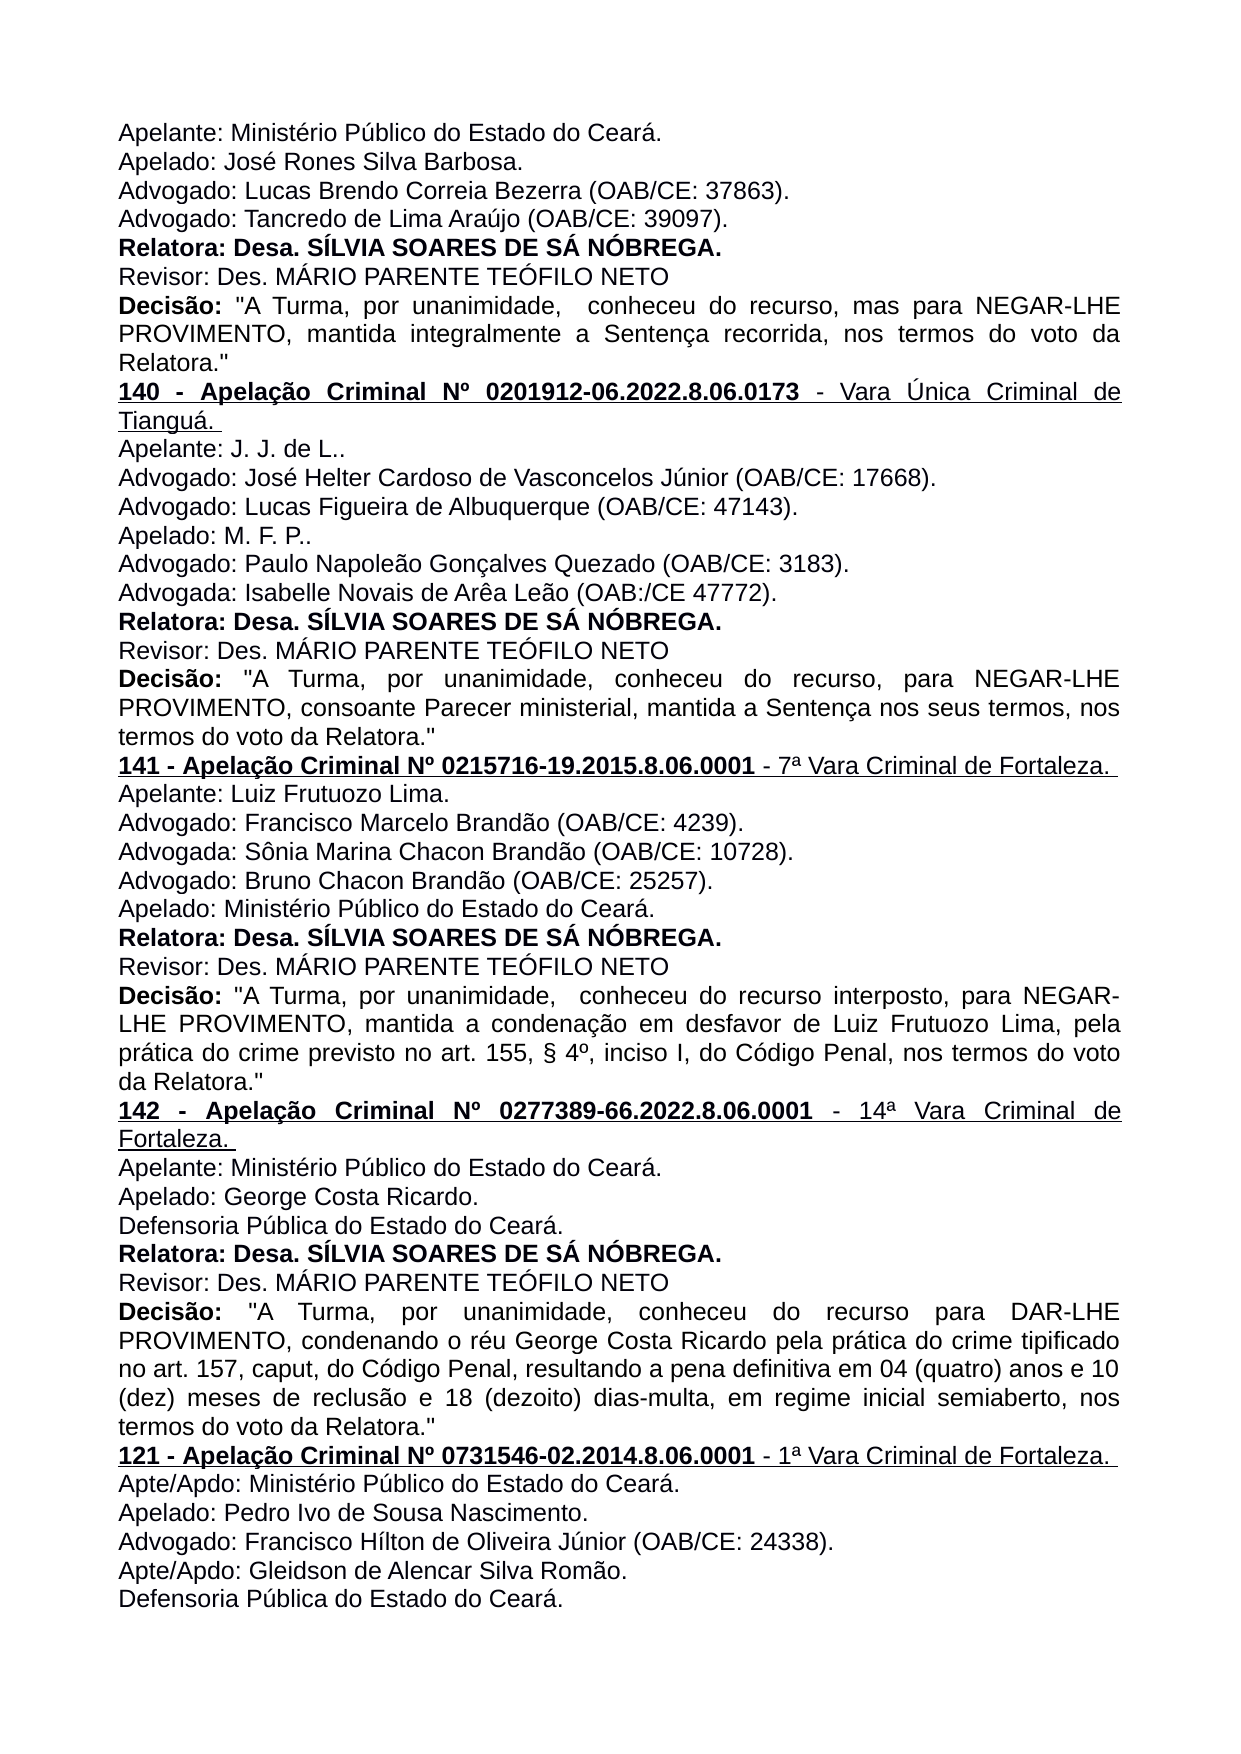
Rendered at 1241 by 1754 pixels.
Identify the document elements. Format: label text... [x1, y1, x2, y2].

text Apelante: J. J. de L.. [118, 434, 1122, 463]
text Defensoria Pública do Estado do Ceará. [118, 1584, 1122, 1613]
text Advogado: Bruno Chacon Brandão (OAB/CE: 25257). [118, 866, 1122, 894]
text Apelado: M. F. P.. [118, 521, 1122, 549]
text Advogado: José Helter Cardoso de Vasconcelos Júnior (OAB/CE: 17668). [118, 463, 1122, 492]
text Revisor: Des. MÁRIO PARENTE TEÓFILO NETO [118, 262, 1122, 291]
text Decisão: "A Turma, por unanimidade, conheceu do recurso, para NEGAR-LHE PROVIMENTO, consoante Parecer ministerial, mantida a Sentença nos seus termos, nos termos do voto da Relatora." [118, 664, 1122, 751]
text Advogado: Tancredo de Lima Araújo (OAB/CE: 39097). [118, 204, 1122, 233]
text Apelado: George Costa Ricardo. [118, 1182, 1122, 1211]
text 141 - Apelação Criminal Nº 0215716-19.2015.8.06.0001 - 7ª Vara Criminal de Fortaleza. [118, 751, 1122, 779]
text Decisão: "A Turma, por unanimidade, conheceu do recurso, mas para NEGAR-LHE PROVIMENTO, mantida integralmente a Sentença recorrida, nos termos do voto da Relatora." [118, 291, 1122, 377]
text Revisor: Des. MÁRIO PARENTE TEÓFILO NETO [118, 1268, 1122, 1297]
text Advogada: Isabelle Novais de Arêa Leão (OAB:/CE 47772). [118, 578, 1122, 607]
text Apte/Apdo: Gleidson de Alencar Silva Romão. [118, 1556, 1122, 1584]
text Decisão: "A Turma, por unanimidade, conheceu do recurso para DAR-LHE PROVIMENTO, condenando o réu George Costa Ricardo pela prática do crime tipificado no art. 157, caput, do Código Penal, resultando a pena definitiva em 04 (quatro) anos e 10 (dez) meses de reclusão e 18 (dezoito) dias-multa, em regime inicial semiaberto, nos termos do voto da Relatora." [118, 1297, 1122, 1441]
text Tianguá. [118, 403, 1122, 434]
text Advogado: Lucas Figueira de Albuquerque (OAB/CE: 47143). [118, 492, 1122, 521]
text 140 - Apelação Criminal Nº 0201912-06.2022.8.06.0173 - Vara Única Criminal de [118, 377, 1122, 402]
text Apelado: Ministério Público do Estado do Ceará. [118, 894, 1122, 923]
text Revisor: Des. MÁRIO PARENTE TEÓFILO NETO [118, 952, 1122, 981]
text Apelado: Pedro Ivo de Sousa Nascimento. [118, 1498, 1122, 1527]
text Relatora: Desa. SÍLVIA SOARES DE SÁ NÓBREGA. [118, 607, 1122, 636]
text Apte/Apdo: Ministério Público do Estado do Ceará. [118, 1469, 1122, 1498]
text Advogado: Francisco Marcelo Brandão (OAB/CE: 4239). [118, 808, 1122, 837]
text 142 - Apelação Criminal Nº 0277389-66.2022.8.06.0001 - 14ª Vara Criminal de [118, 1096, 1122, 1121]
text Apelante: Luiz Frutuozo Lima. [118, 779, 1122, 808]
text Fortaleza. [118, 1122, 1122, 1153]
text Advogado: Francisco Hílton de Oliveira Júnior (OAB/CE: 24338). [118, 1527, 1122, 1556]
text Relatora: Desa. SÍLVIA SOARES DE SÁ NÓBREGA. [118, 1239, 1122, 1268]
text Relatora: Desa. SÍLVIA SOARES DE SÁ NÓBREGA. [118, 233, 1122, 262]
text Revisor: Des. MÁRIO PARENTE TEÓFILO NETO [118, 636, 1122, 664]
text Decisão: "A Turma, por unanimidade, conheceu do recurso interposto, para NEGAR- LHE PROVIMENTO, mantida a condenação em desfavor de Luiz Frutuozo Lima, pela prática do crime previsto no art. 155, § 4º, inciso I, do Código Penal, nos termos do voto da Relatora." [118, 981, 1122, 1096]
text Advogado: Paulo Napoleão Gonçalves Quezado (OAB/CE: 3183). [118, 549, 1122, 578]
text Apelante: Ministério Público do Estado do Ceará. [118, 1153, 1122, 1182]
text Apelante: Ministério Público do Estado do Ceará. [118, 118, 1122, 147]
text Defensoria Pública do Estado do Ceará. [118, 1211, 1122, 1239]
text 121 - Apelação Criminal Nº 0731546-02.2014.8.06.0001 - 1ª Vara Criminal de Fortaleza. [118, 1441, 1122, 1469]
text Apelado: José Rones Silva Barbosa. [118, 147, 1122, 176]
text Advogada: Sônia Marina Chacon Brandão (OAB/CE: 10728). [118, 837, 1122, 866]
text Relatora: Desa. SÍLVIA SOARES DE SÁ NÓBREGA. [118, 923, 1122, 952]
text Advogado: Lucas Brendo Correia Bezerra (OAB/CE: 37863). [118, 176, 1122, 204]
